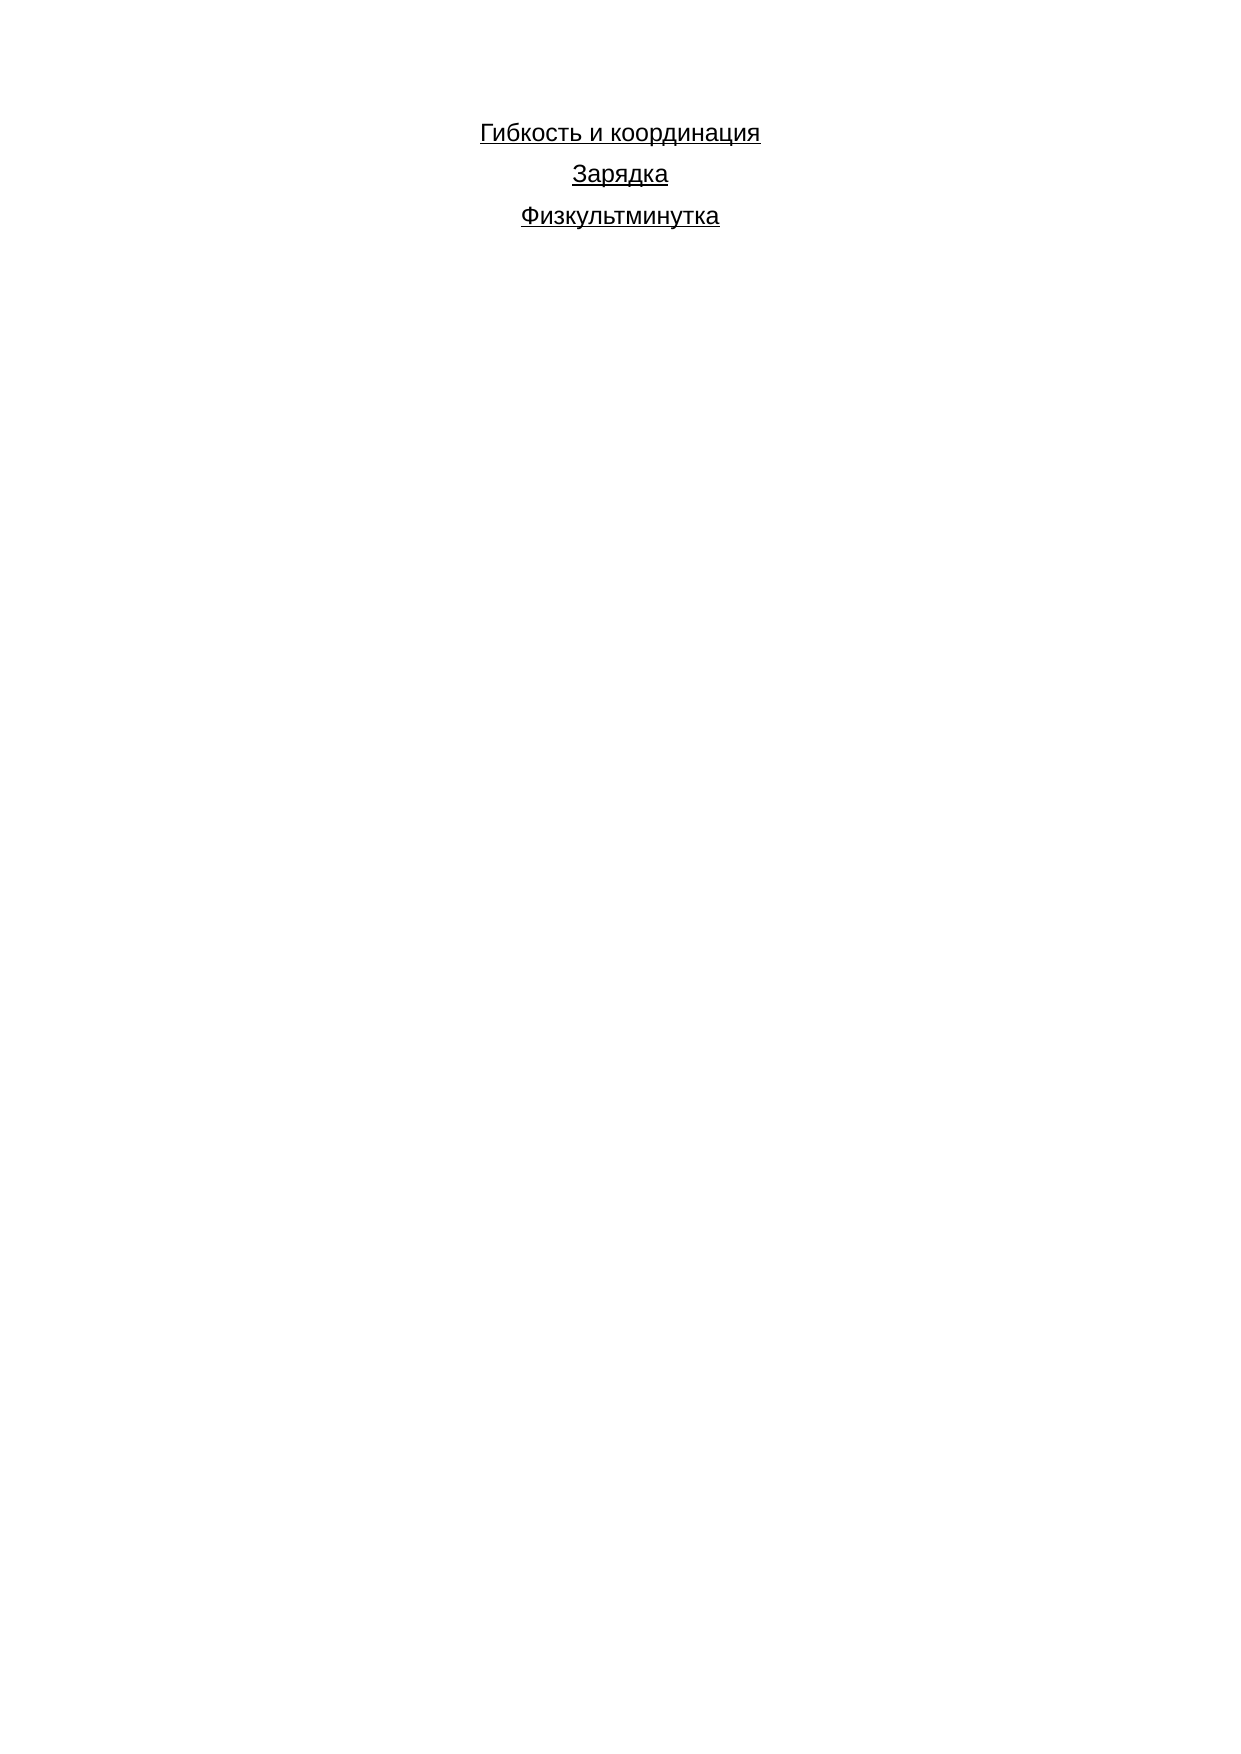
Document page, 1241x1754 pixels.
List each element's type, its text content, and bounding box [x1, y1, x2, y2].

text Зарядка [118, 159, 1122, 188]
text Физкультминутка [118, 201, 1122, 229]
text Гибкость и координация [118, 118, 1122, 147]
